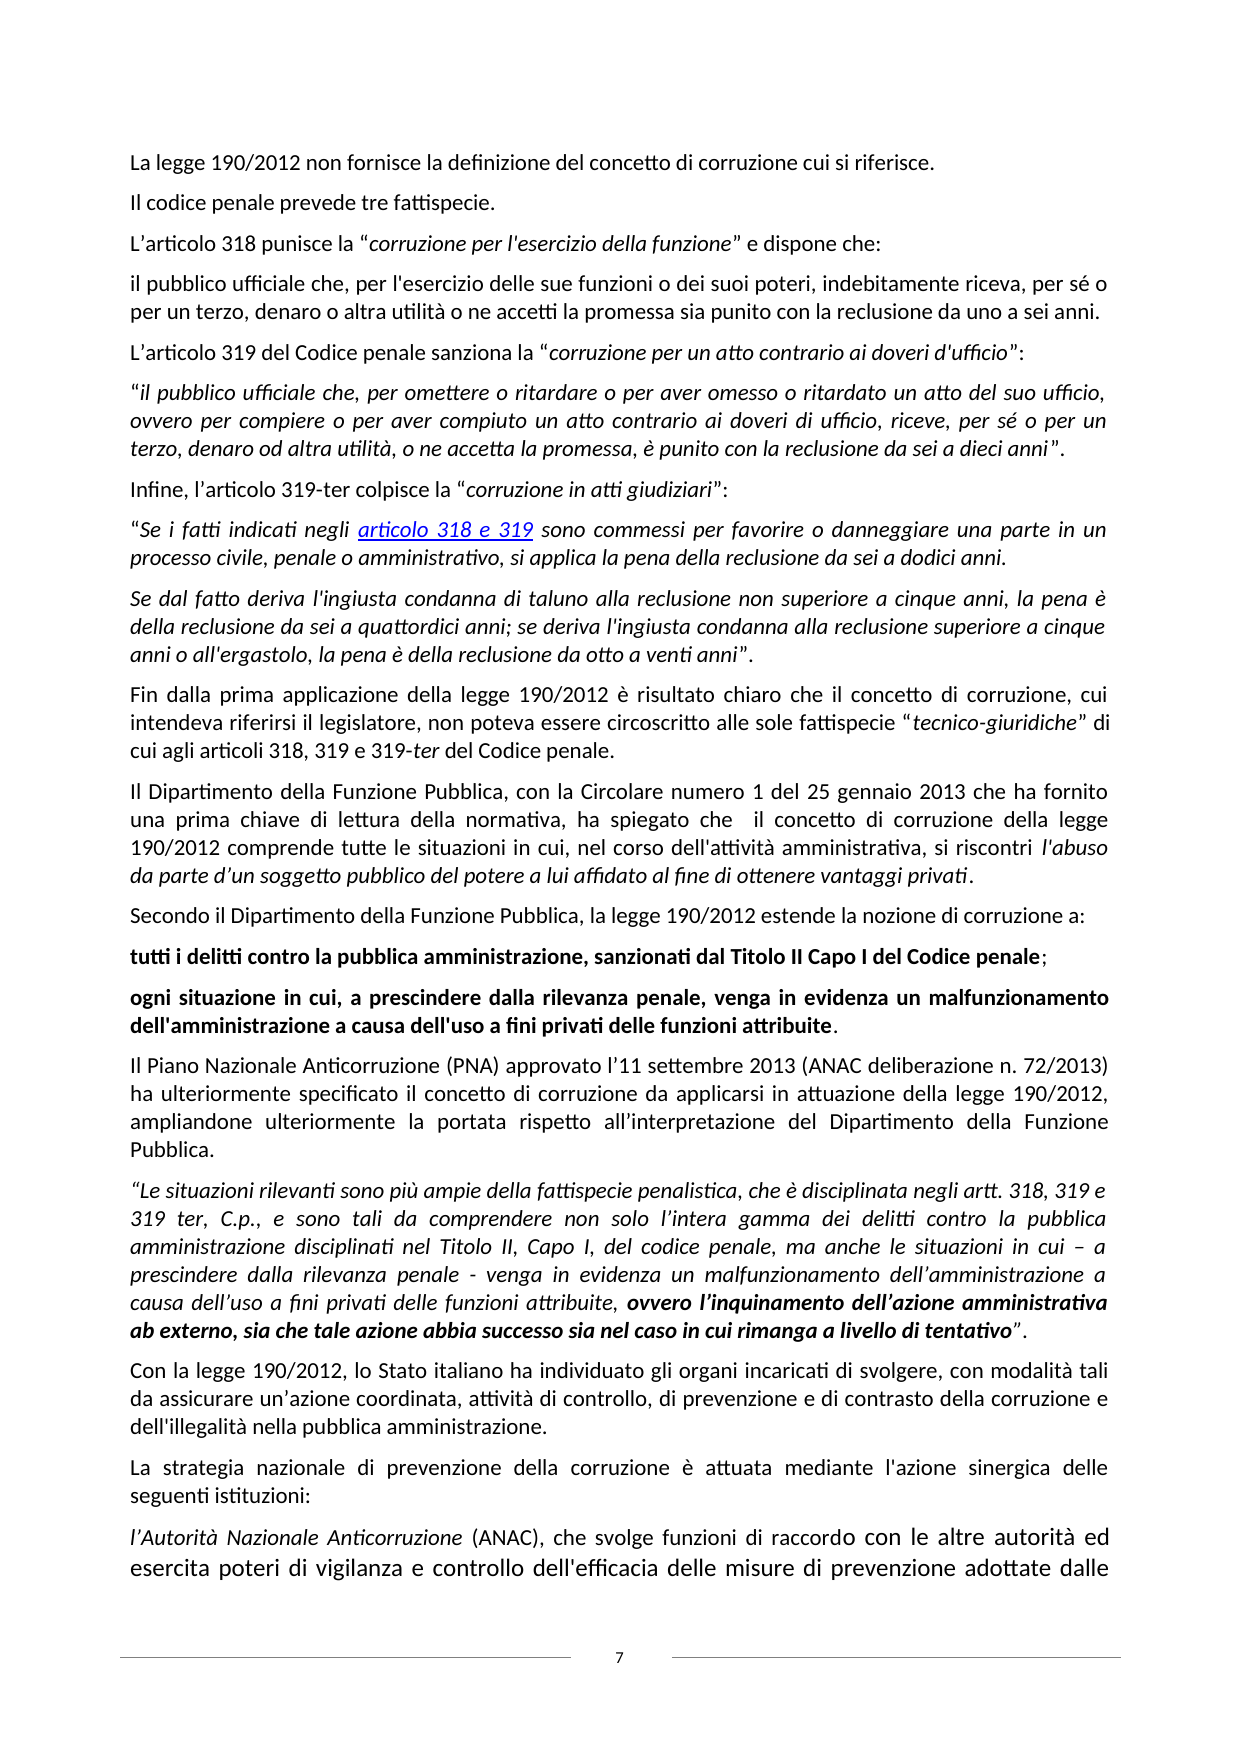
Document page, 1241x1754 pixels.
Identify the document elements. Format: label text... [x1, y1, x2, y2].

text Il codice penale prevede tre fattispecie. [130, 188, 1110, 216]
text “il pubblico ufficiale che, per omettere o ritardare o per aver omesso o ritardato un atto del suo ufficio, ovvero per compiere o per aver compiuto un atto contrario ai doveri di ufficio, riceve, per sé o per un terzo, denaro od altra utilità, o ne accetta la promessa, è punito con la reclusione da sei a dieci anni”. [130, 378, 1110, 462]
text “Le situazioni rilevanti sono più ampie della fattispecie penalistica, che è disciplinata negli artt. 318, 319 e 319 ter, C.p., e sono tali da comprendere non solo l’intera gamma dei delitti contro la pubblica amministrazione disciplinati nel Titolo II, Capo I, del codice penale, ma anche le situazioni in cui – a prescindere dalla rilevanza penale - venga in evidenza un malfunzionamento dell’amministrazione a causa dell’uso a fini privati delle funzioni attribuite, ovvero l’inquinamento dell’azione amministrativa ab externo, sia che tale azione abbia successo sia nel caso in cui rimanga a livello di tentativo”. [130, 1176, 1110, 1344]
text L’articolo 318 punisce la “corruzione per l'esercizio della funzione” e dispone che: [130, 229, 1110, 257]
text La legge 190/2012 non fornisce la definizione del concetto di corruzione cui si riferisce. [130, 148, 1110, 176]
text Se dal fatto deriva l'ingiusta condanna di taluno alla reclusione non superiore a cinque anni, la pena è della reclusione da sei a quattordici anni; se deriva l'ingiusta condanna alla reclusione superiore a cinque anni o all'ergastolo, la pena è della reclusione da otto a venti anni”. [130, 584, 1110, 668]
text tutti i delitti contro la pubblica amministrazione, sanzionati dal Titolo II Capo I del Codice penale; [130, 942, 1110, 970]
text ogni situazione in cui, a prescindere dalla rilevanza penale, venga in evidenza un malfunzionamento dell'amministrazione a causa dell'uso a fini privati delle funzioni attribuite. [130, 983, 1110, 1039]
text Fin dalla prima applicazione della legge 190/2012 è risultato chiaro che il concetto di corruzione, cui intendeva riferirsi il legislatore, non poteva essere circoscritto alle sole fattispecie “tecnico-giuridiche” di cui agli articoli 318, 319 e 319-ter del Codice penale. [130, 681, 1110, 764]
text Il Dipartimento della Funzione Pubblica, con la Circolare numero 1 del 25 gennaio 2013 che ha fornito una prima chiave di lettura della normativa, ha spiegato che il concetto di corruzione della legge 190/2012 comprende tutte le situazioni in cui, nel corso dell'attività amministrativa, si riscontri l'abuso da parte d’un soggetto pubblico del potere a lui affidato al fine di ottenere vantaggi privati. [130, 777, 1110, 889]
text “Se i fatti indicati negli articolo 318 e 319 sono commessi per favorire o danneggiare una parte in un processo civile, penale o amministrativo, si applica la pena della reclusione da sei a dodici anni. [130, 515, 1110, 571]
text La strategia nazionale di prevenzione della corruzione è attuata mediante l'azione sinergica delle seguenti istituzioni: [130, 1453, 1110, 1509]
text Con la legge 190/2012, lo Stato italiano ha individuato gli organi incaricati di svolgere, con modalità tali da assicurare un’azione coordinata, attività di controllo, di prevenzione e di contrasto della corruzione e dell'illegalità nella pubblica amministrazione. [130, 1356, 1110, 1441]
text Secondo il Dipartimento della Funzione Pubblica, la legge 190/2012 estende la nozione di corruzione a: [130, 902, 1110, 930]
text l’Autorità Nazionale Anticorruzione (ANAC), che svolge funzioni di raccordo con le altre autorità ed esercita poteri di vigilanza e controllo dell'efficacia delle misure di prevenzione adottate dalle [130, 1522, 1110, 1583]
text Il Piano Nazionale Anticorruzione (PNA) approvato l’11 settembre 2013 (ANAC deliberazione n. 72/2013) ha ulteriormente specificato il concetto di corruzione da applicarsi in attuazione della legge 190/2012, ampliandone ulteriormente la portata rispetto all’interpretazione del Dipartimento della Funzione Pubblica. [130, 1051, 1110, 1163]
text L’articolo 319 del Codice penale sanziona la “corruzione per un atto contrario ai doveri d'ufficio”: [130, 338, 1110, 366]
text Infine, l’articolo 319-ter colpisce la “corruzione in atti giudiziari”: [130, 475, 1110, 503]
text il pubblico ufficiale che, per l'esercizio delle sue funzioni o dei suoi poteri, indebitamente riceva, per sé o per un terzo, denaro o altra utilità o ne accetti la promessa sia punito con la reclusione da uno a sei anni. [130, 269, 1110, 325]
